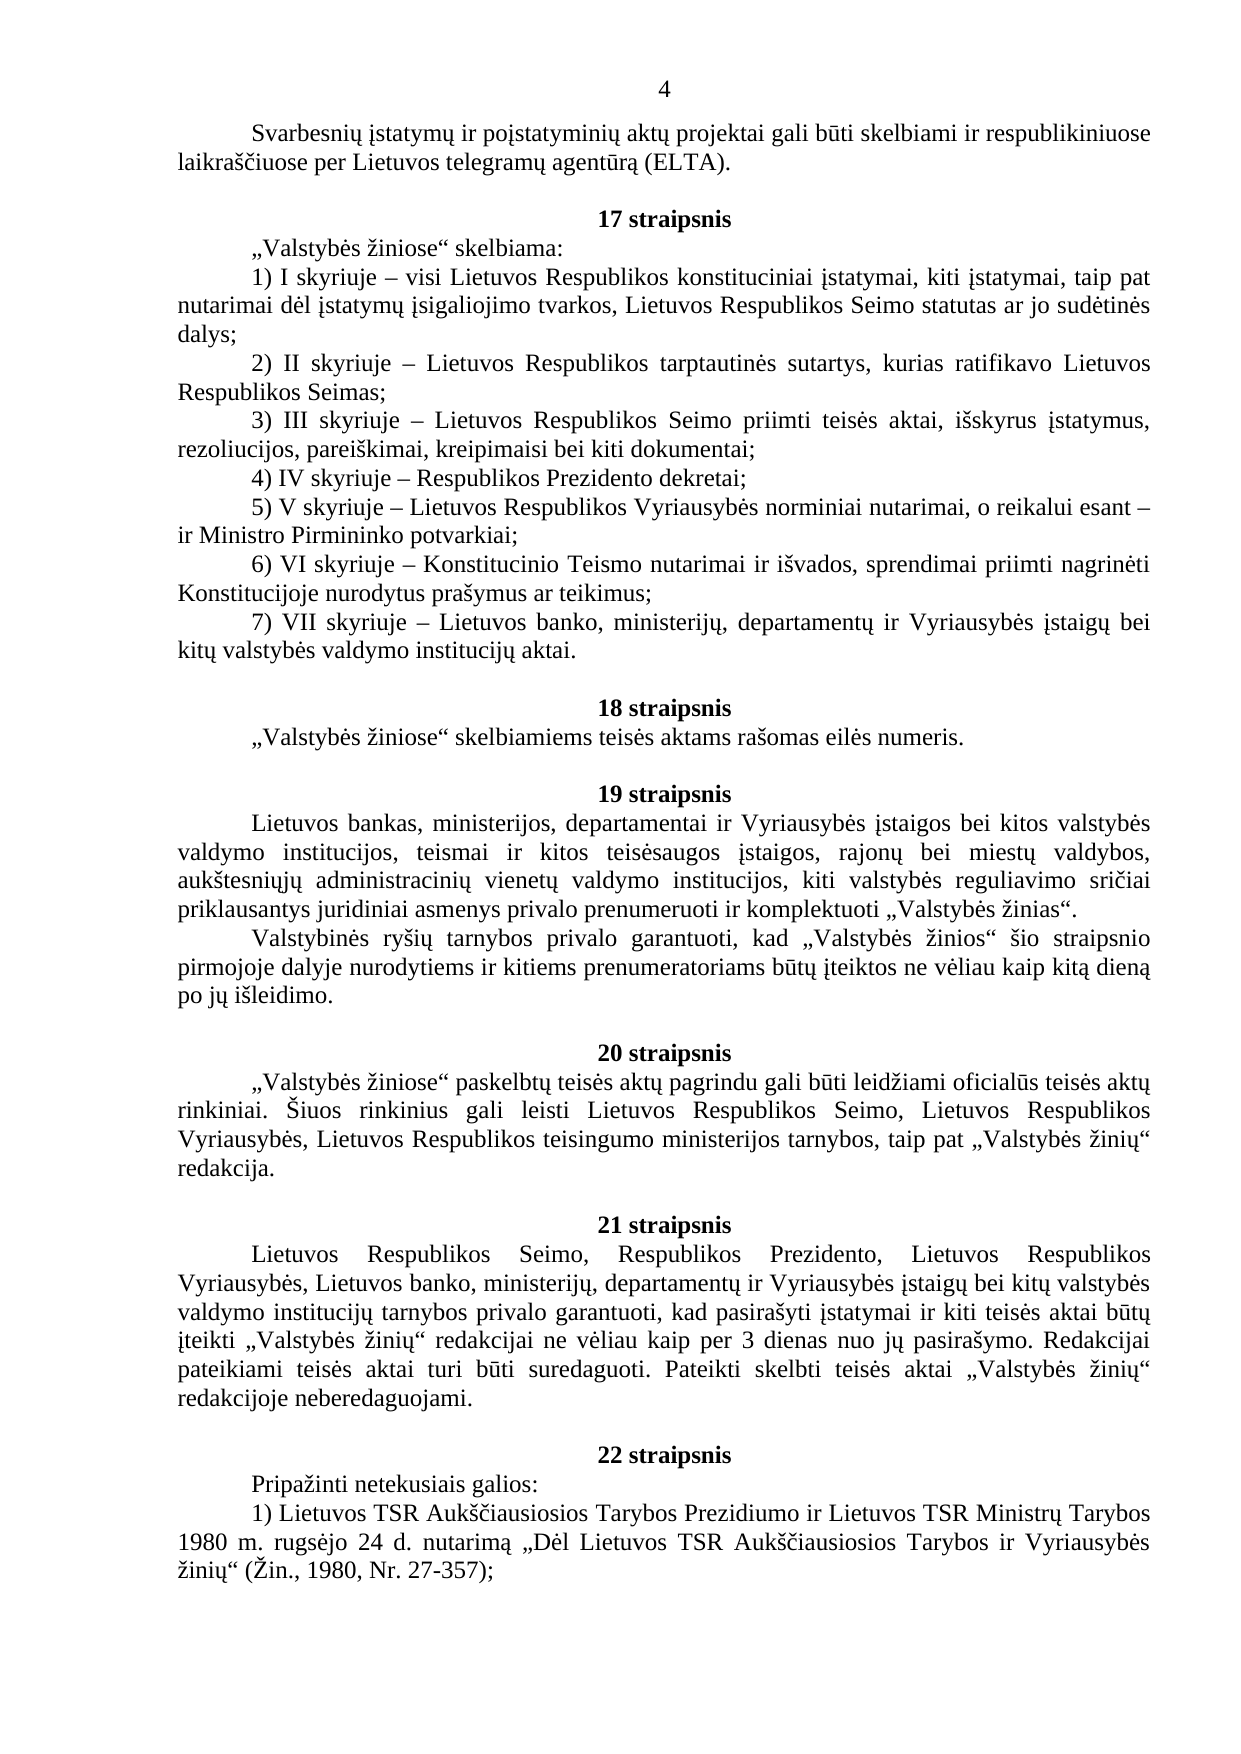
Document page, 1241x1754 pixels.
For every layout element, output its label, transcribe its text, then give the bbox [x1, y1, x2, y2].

text 20 straipsnis [177, 1038, 1152, 1067]
text 1) I skyriuje – visi Lietuvos Respublikos konstituciniai įstatymai, kiti įstatymai, taip pat nutarimai dėl įstatymų įsigaliojimo tvarkos, Lietuvos Respublikos Seimo statutas ar jo sudėtinės dalys; [177, 262, 1152, 348]
text 5) V skyriuje – Lietuvos Respublikos Vyriausybės norminiai nutarimai, o reikalui esant – ir Ministro Pirmininko potvarkiai; [177, 492, 1152, 549]
text 3) III skyriuje – Lietuvos Respublikos Seimo priimti teisės aktai, išskyrus įstatymus, rezoliucijos, pareiškimai, kreipimaisi bei kiti dokumentai; [177, 406, 1152, 463]
text Valstybinės ryšių tarnybos privalo garantuoti, kad „Valstybės žinios“ šio straipsnio pirmojoje dalyje nurodytiems ir kitiems prenumeratoriams būtų įteiktos ne vėliau kaip kitą dieną po jų išleidimo. [177, 923, 1152, 1009]
text 17 straipsnis [177, 204, 1152, 233]
text Svarbesnių įstatymų ir poįstatyminių aktų projektai gali būti skelbiami ir respublikiniuose laikraščiuose per Lietuvos telegramų agentūrą (ELTA). [177, 118, 1152, 176]
text 1) Lietuvos TSR Aukščiausiosios Tarybos Prezidiumo ir Lietuvos TSR Ministrų Tarybos 1980 m. rugsėjo 24 d. nutarimą „Dėl Lietuvos TSR Aukščiausiosios Tarybos ir Vyriausybės žinių“ (Žin., 1980, Nr. 27-357); [177, 1498, 1152, 1584]
text 18 straipsnis [177, 693, 1152, 722]
text 22 straipsnis [177, 1441, 1152, 1469]
text Lietuvos bankas, ministerijos, departamentai ir Vyriausybės įstaigos bei kitos valstybės valdymo institucijos, teismai ir kitos teisėsaugos įstaigos, rajonų bei miestų valdybos, aukštesniųjų administracinių vienetų valdymo institucijos, kiti valstybės reguliavimo sričiai priklausantys juridiniai asmenys privalo prenumeruoti ir komplektuoti „Valstybės žinias“. [177, 808, 1152, 923]
text „Valstybės žiniose“ paskelbtų teisės aktų pagrindu gali būti leidžiami oficialūs teisės aktų rinkiniai. Šiuos rinkinius gali leisti Lietuvos Respublikos Seimo, Lietuvos Respublikos Vyriausybės, Lietuvos Respublikos teisingumo ministerijos tarnybos, taip pat „Valstybės žinių“ redakcija. [177, 1067, 1152, 1182]
text Pripažinti netekusiais galios: [177, 1469, 1152, 1498]
text 6) VI skyriuje – Konstitucinio Teismo nutarimai ir išvados, sprendimai priimti nagrinėti Konstitucijoje nurodytus prašymus ar teikimus; [177, 549, 1152, 607]
text 7) VII skyriuje – Lietuvos banko, ministerijų, departamentų ir Vyriausybės įstaigų bei kitų valstybės valdymo institucijų aktai. [177, 607, 1152, 664]
text 4) IV skyriuje – Respublikos Prezidento dekretai; [177, 463, 1152, 492]
text 19 straipsnis [177, 779, 1152, 808]
text Lietuvos Respublikos Seimo, Respublikos Prezidento, Lietuvos Respublikos Vyriausybės, Lietuvos banko, ministerijų, departamentų ir Vyriausybės įstaigų bei kitų valstybės valdymo institucijų tarnybos privalo garantuoti, kad pasirašyti įstatymai ir kiti teisės aktai būtų įteikti „Valstybės žinių“ redakcijai ne vėliau kaip per 3 dienas nuo jų pasirašymo. Redakcijai pateikiami teisės aktai turi būti suredaguoti. Pateikti skelbti teisės aktai „Valstybės žinių“ redakcijoje neberedaguojami. [177, 1239, 1152, 1412]
text „Valstybės žiniose“ skelbiama: [177, 233, 1152, 262]
text 2) II skyriuje – Lietuvos Respublikos tarptautinės sutartys, kurias ratifikavo Lietuvos Respublikos Seimas; [177, 348, 1152, 406]
text „Valstybės žiniose“ skelbiamiems teisės aktams rašomas eilės numeris. [177, 722, 1152, 751]
text 21 straipsnis [177, 1211, 1152, 1239]
